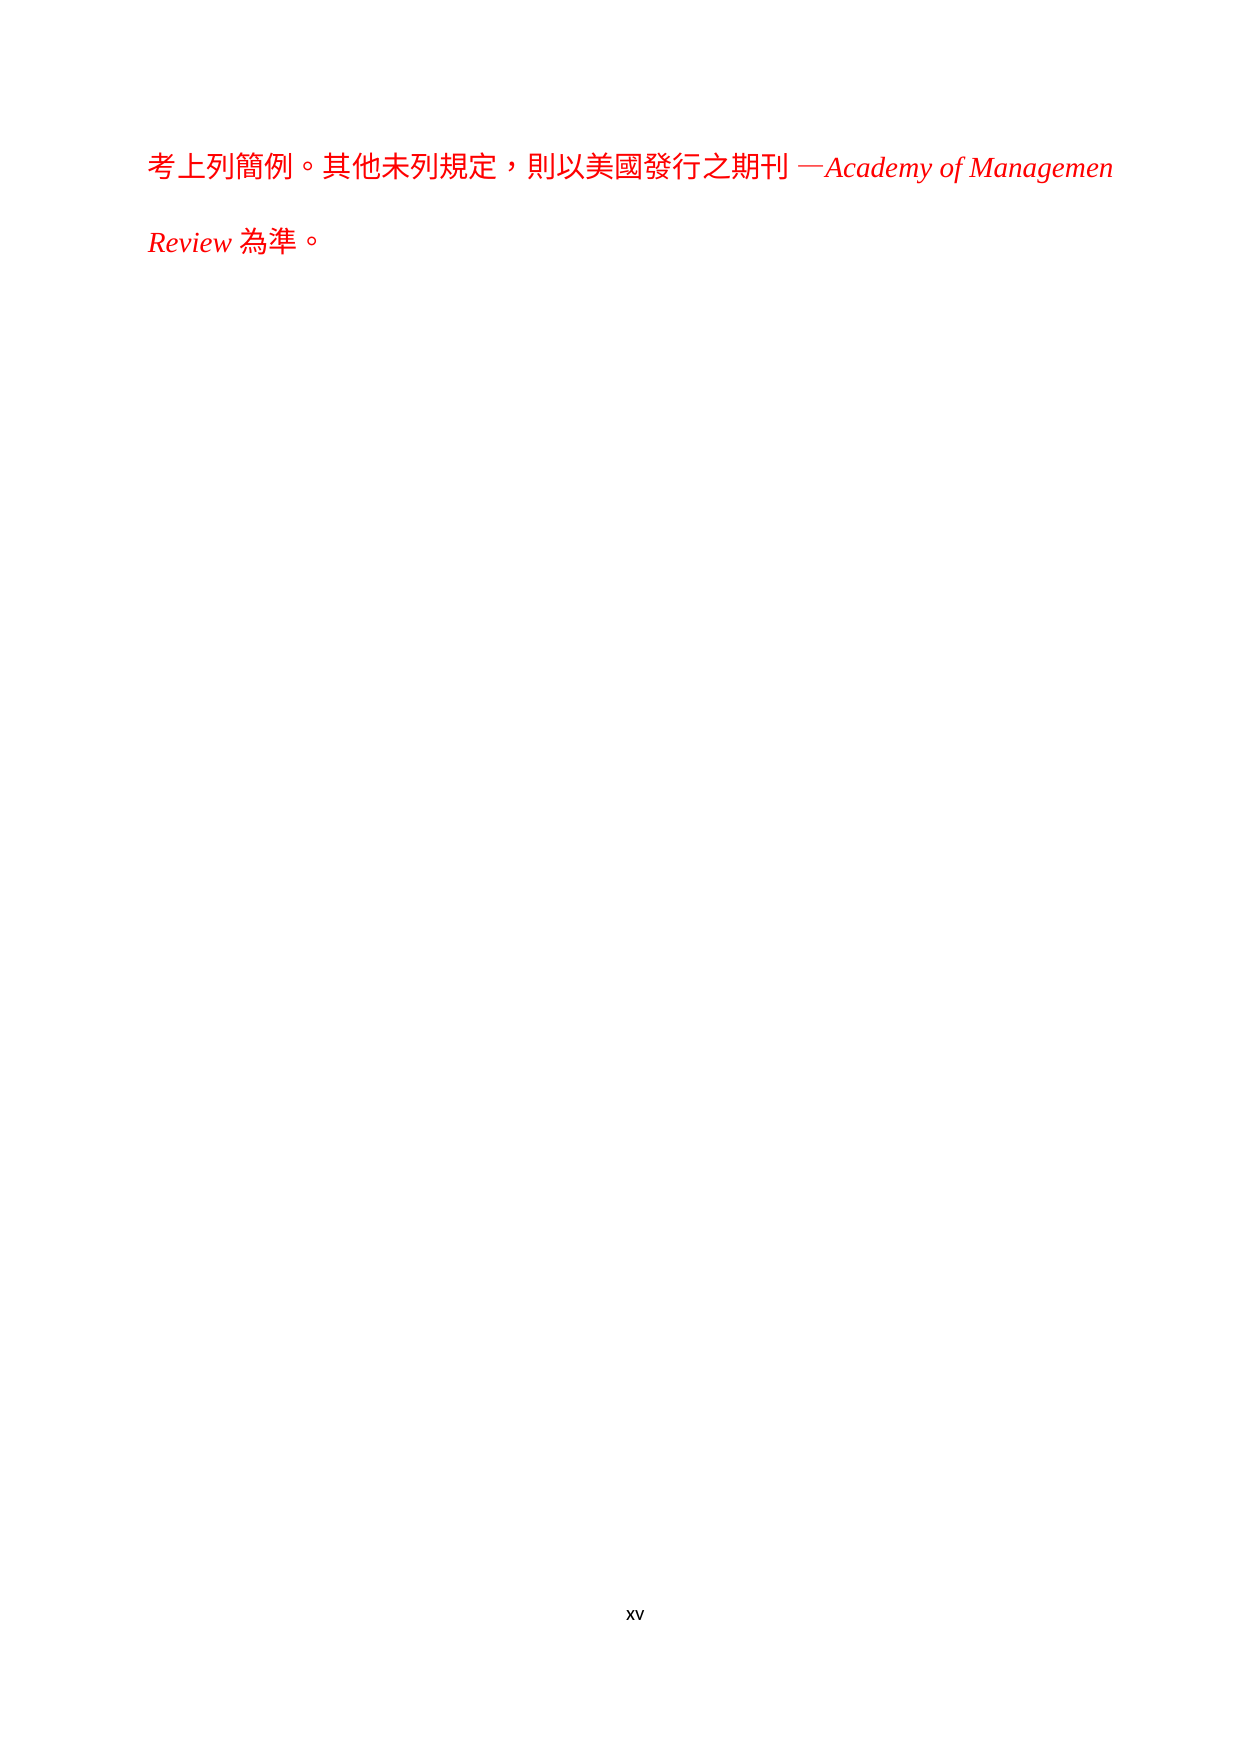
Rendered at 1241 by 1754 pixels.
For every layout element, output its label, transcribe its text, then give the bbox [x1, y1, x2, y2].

text 考上列簡例。其他未列規定，則以美國發行之期刊 —Academy of Managemen Review 為準。 [148, 128, 1122, 278]
